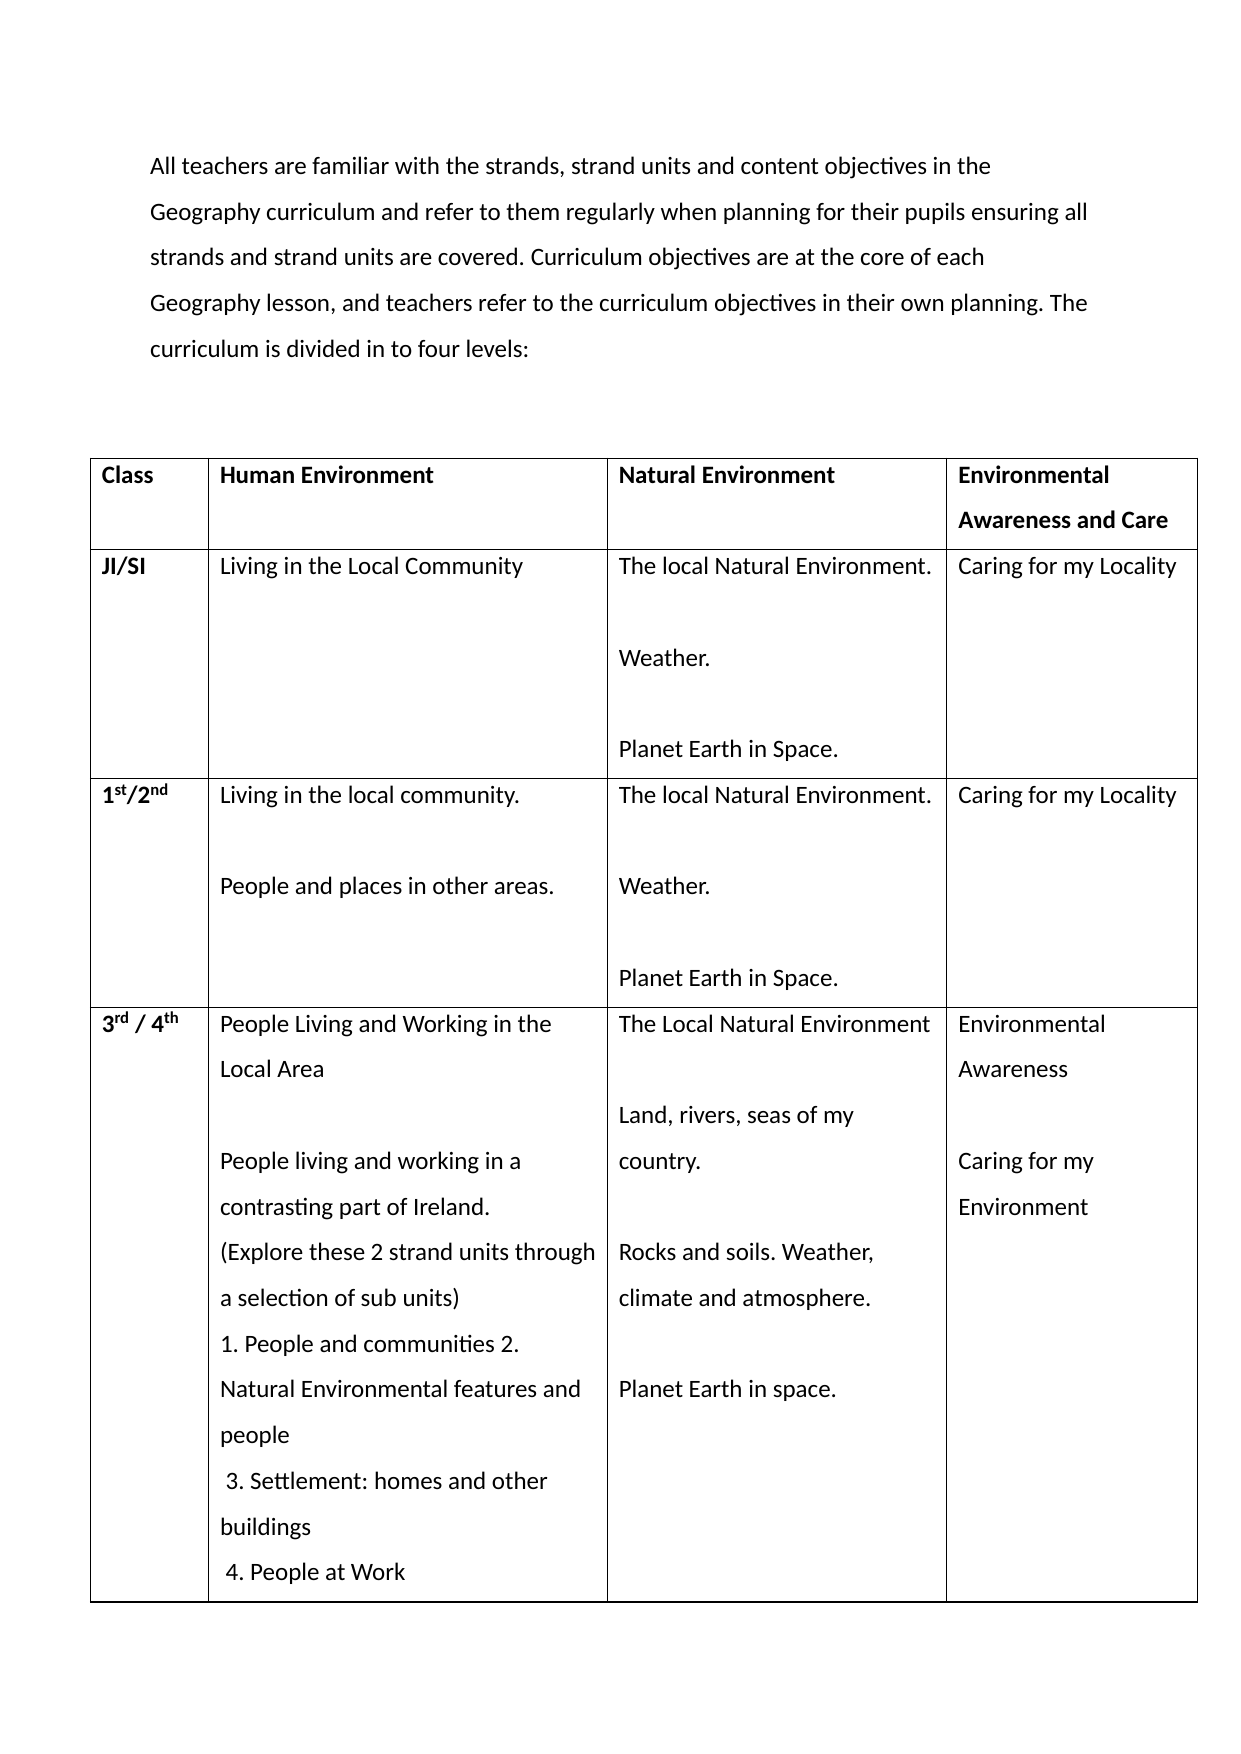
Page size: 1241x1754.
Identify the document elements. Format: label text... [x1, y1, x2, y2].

table_cell People Living and Working in the Local Area People living and working in a contrasting part of Ireland. (Explore these 2 strand units through a selection of sub units) 1. People and communities 2. Natural Environmental features and people 3. Settlement: homes and other buildings 4. People at Work [209, 1008, 607, 1601]
table_header Natural Environment [608, 459, 946, 549]
table_cell The local Natural Environment. Weather. Planet Earth in Space. [608, 779, 946, 1007]
table_cell Living in the Local Community [209, 550, 607, 778]
table_header Class [91, 459, 208, 549]
table_cell 3rd / 4th [91, 1008, 208, 1601]
table_cell The Local Natural Environment Land, rivers, seas of my country. Rocks and soils. Weather, climate and atmosphere. Planet Earth in space. [608, 1008, 946, 1601]
table_header Human Environment [209, 459, 607, 549]
text All teachers are familiar with the strands, strand units and content objectives in the Geography curriculum and refer to them regularly when planning for their pupils ensuring all strands and strand units are covered. Curriculum objectives are at the core of each Geography lesson, and teachers refer to the curriculum objectives in their own planning. The curriculum is divided in to four levels: [150, 150, 1090, 363]
table_cell Caring for my Locality [947, 550, 1197, 778]
table_cell The local Natural Environment. Weather. Planet Earth in Space. [608, 550, 946, 778]
table_header Environmental Awareness and Care [947, 459, 1197, 549]
table_cell 1st/2nd [91, 779, 208, 1007]
table_cell Environmental Awareness Caring for my Environment [947, 1008, 1197, 1601]
table_cell Caring for my Locality [947, 779, 1197, 1007]
table_cell Living in the local community. People and places in other areas. [209, 779, 607, 1007]
table_cell JI/SI [91, 550, 208, 778]
